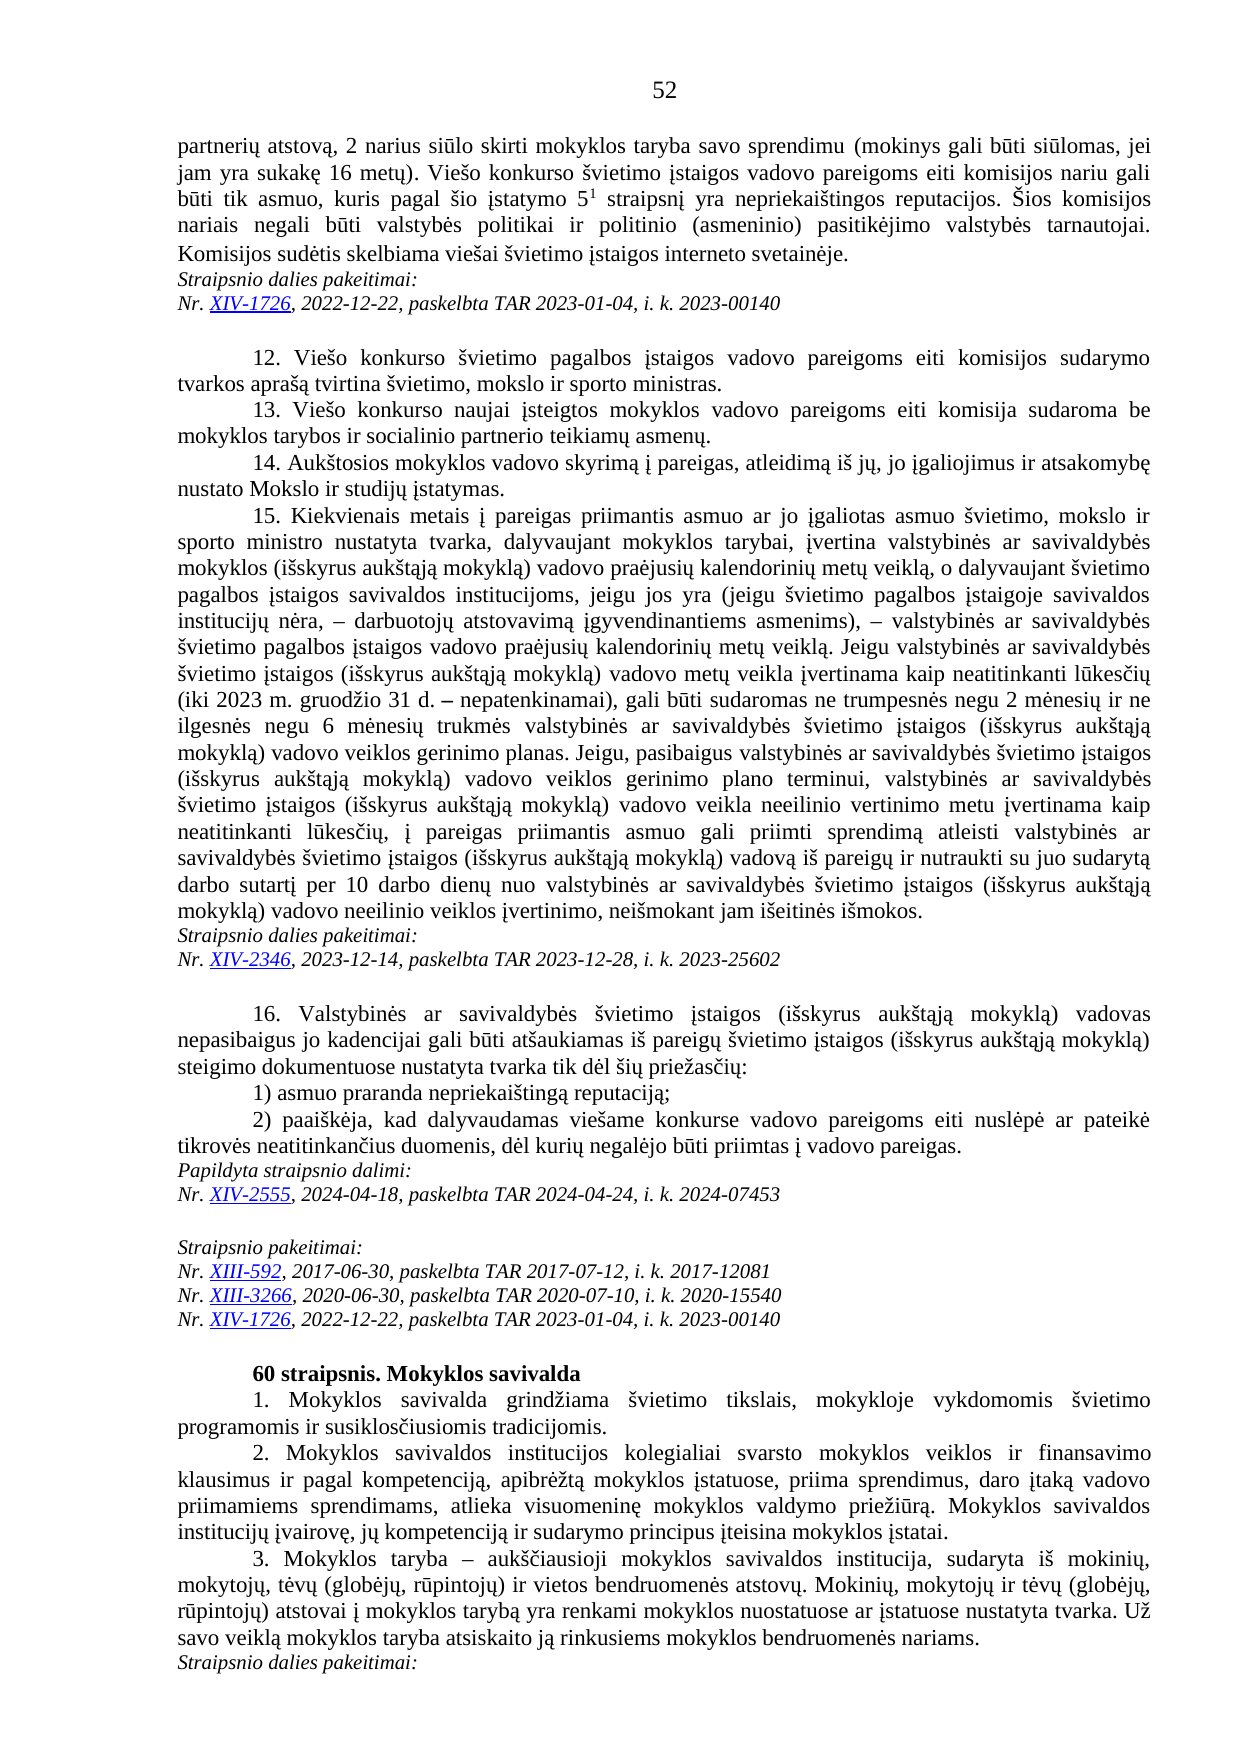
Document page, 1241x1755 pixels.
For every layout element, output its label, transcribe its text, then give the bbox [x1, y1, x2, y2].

text Straipsnio dalies pakeitimai: [177, 1650, 1152, 1674]
text 15. Kiekvienais metais į pareigas priimantis asmuo ar jo įgaliotas asmuo švietimo, mokslo ir sporto ministro nustatyta tvarka, dalyvaujant mokyklos tarybai, įvertina valstybinės ar savivaldybės mokyklos (išskyrus aukštąją mokyklą) vadovo praėjusių kalendorinių metų veiklą, o dalyvaujant švietimo pagalbos įstaigos savivaldos institucijoms, jeigu jos yra (jeigu švietimo pagalbos įstaigoje savivaldos institucijų nėra, – darbuotojų atstovavimą įgyvendinantiems asmenims), – valstybinės ar savivaldybės švietimo pagalbos įstaigos vadovo praėjusių kalendorinių metų veiklą. Jeigu valstybinės ar savivaldybės švietimo įstaigos (išskyrus aukštąją mokyklą) vadovo metų veikla įvertinama kaip neatitinkanti lūkesčių (iki 2023 m. gruodžio 31 d. – nepatenkinamai), gali būti sudaromas ne trumpesnės negu 2 mėnesių ir ne ilgesnės negu 6 mėnesių trukmės valstybinės ar savivaldybės švietimo įstaigos (išskyrus aukštąją mokyklą) vadovo veiklos gerinimo planas. Jeigu, pasibaigus valstybinės ar savivaldybės švietimo įstaigos (išskyrus aukštąją mokyklą) vadovo veiklos gerinimo plano terminui, valstybinės ar savivaldybės švietimo įstaigos (išskyrus aukštąją mokyklą) vadovo veikla neeilinio vertinimo metu įvertinama kaip neatitinkanti lūkesčių, į pareigas priimantis asmuo gali priimti sprendimą atleisti valstybinės ar savivaldybės švietimo įstaigos (išskyrus aukštąją mokyklą) vadovą iš pareigų ir nutraukti su juo sudarytą darbo sutartį per 10 darbo dienų nuo valstybinės ar savivaldybės švietimo įstaigos (išskyrus aukštąją mokyklą) vadovo neeilinio veiklos įvertinimo, neišmokant jam išeitinės išmokos. [177, 502, 1152, 923]
text 3. Mokyklos taryba – aukščiausioji mokyklos savivaldos institucija, sudaryta iš mokinių, mokytojų, tėvų (globėjų, rūpintojų) ir vietos bendruomenės atstovų. Mokinių, mokytojų ir tėvų (globėjų, rūpintojų) atstovai į mokyklos tarybą yra renkami mokyklos nuostatuose ar įstatuose nustatyta tvarka. Už savo veiklą mokyklos taryba atsiskaito ją rinkusiems mokyklos bendruomenės nariams. [177, 1545, 1152, 1650]
text Straipsnio dalies pakeitimai: [177, 267, 1152, 291]
text Nr. XIV-2346, 2023-12-14, paskelbta TAR 2023-12-28, i. k. 2023-25602 [177, 947, 1152, 971]
text 13. Viešo konkurso naujai įsteigtos mokyklos vadovo pareigoms eiti komisija sudaroma be mokyklos tarybos ir socialinio partnerio teikiamų asmenų. [177, 396, 1152, 449]
text 16. Valstybinės ar savivaldybės švietimo įstaigos (išskyrus aukštąją mokyklą) vadovas nepasibaigus jo kadencijai gali būti atšaukiamas iš pareigų švietimo įstaigos (išskyrus aukštąją mokyklą) steigimo dokumentuose nustatyta tvarka tik dėl šių priežasčių: [177, 1000, 1152, 1079]
text 1) asmuo praranda nepriekaištingą reputaciją; [177, 1079, 1152, 1106]
text 1. Mokyklos savivalda grindžiama švietimo tikslais, mokykloje vykdomomis švietimo programomis ir susiklosčiusiomis tradicijomis. [177, 1387, 1152, 1439]
text 14. Aukštosios mokyklos vadovo skyrimą į pareigas, atleidimą iš jų, jo įgaliojimus ir atsakomybę nustato Mokslo ir studijų įstatymas. [177, 449, 1152, 502]
text Nr. XIII-592, 2017-06-30, paskelbta TAR 2017-07-12, i. k. 2017-12081 [177, 1259, 1152, 1283]
text Nr. XIV-1726, 2022-12-22, paskelbta TAR 2023-01-04, i. k. 2023-00140 [177, 1307, 1152, 1331]
text Straipsnio pakeitimai: [177, 1235, 1152, 1259]
text Nr. XIV-1726, 2022-12-22, paskelbta TAR 2023-01-04, i. k. 2023-00140 [177, 291, 1152, 315]
text 12. Viešo konkurso švietimo pagalbos įstaigos vadovo pareigoms eiti komisijos sudarymo tvarkos aprašą tvirtina švietimo, mokslo ir sporto ministras. [177, 343, 1152, 396]
text Nr. XIII-3266, 2020-06-30, paskelbta TAR 2020-07-10, i. k. 2020-15540 [177, 1283, 1152, 1307]
text Straipsnio dalies pakeitimai: [177, 923, 1152, 947]
text 2) paaiškėja, kad dalyvaudamas viešame konkurse vadovo pareigoms eiti nuslėpė ar pateikė tikrovės neatitinkančius duomenis, dėl kurių negalėjo būti priimtas į vadovo pareigas. [177, 1106, 1152, 1158]
text 60 straipsnis. Mokyklos savivalda [177, 1360, 1152, 1387]
text Papildyta straipsnio dalimi: [177, 1158, 1152, 1182]
text partnerių atstovą, 2 narius siūlo skirti mokyklos taryba savo sprendimu (mokinys gali būti siūlomas, jei jam yra sukakę 16 metų). Viešo konkurso švietimo įstaigos vadovo pareigoms eiti komisijos nariu gali būti tik asmuo, kuris pagal šio įstatymo 51 straipsnį yra nepriekaištingos reputacijos. Šios komisijos nariais negali būti valstybės politikai ir politinio (asmeninio) pasitikėjimo valstybės tarnautojai. Komisijos sudėtis skelbiama viešai švietimo įstaigos interneto svetainėje. [177, 132, 1152, 267]
text Nr. XIV-2555, 2024-04-18, paskelbta TAR 2024-04-24, i. k. 2024-07453 [177, 1182, 1152, 1206]
text 2. Mokyklos savivaldos institucijos kolegialiai svarsto mokyklos veiklos ir finansavimo klausimus ir pagal kompetenciją, apibrėžtą mokyklos įstatuose, priima sprendimus, daro įtaką vadovo priimamiems sprendimams, atlieka visuomeninę mokyklos valdymo priežiūrą. Mokyklos savivaldos institucijų įvairovę, jų kompetenciją ir sudarymo principus įteisina mokyklos įstatai. [177, 1439, 1152, 1545]
